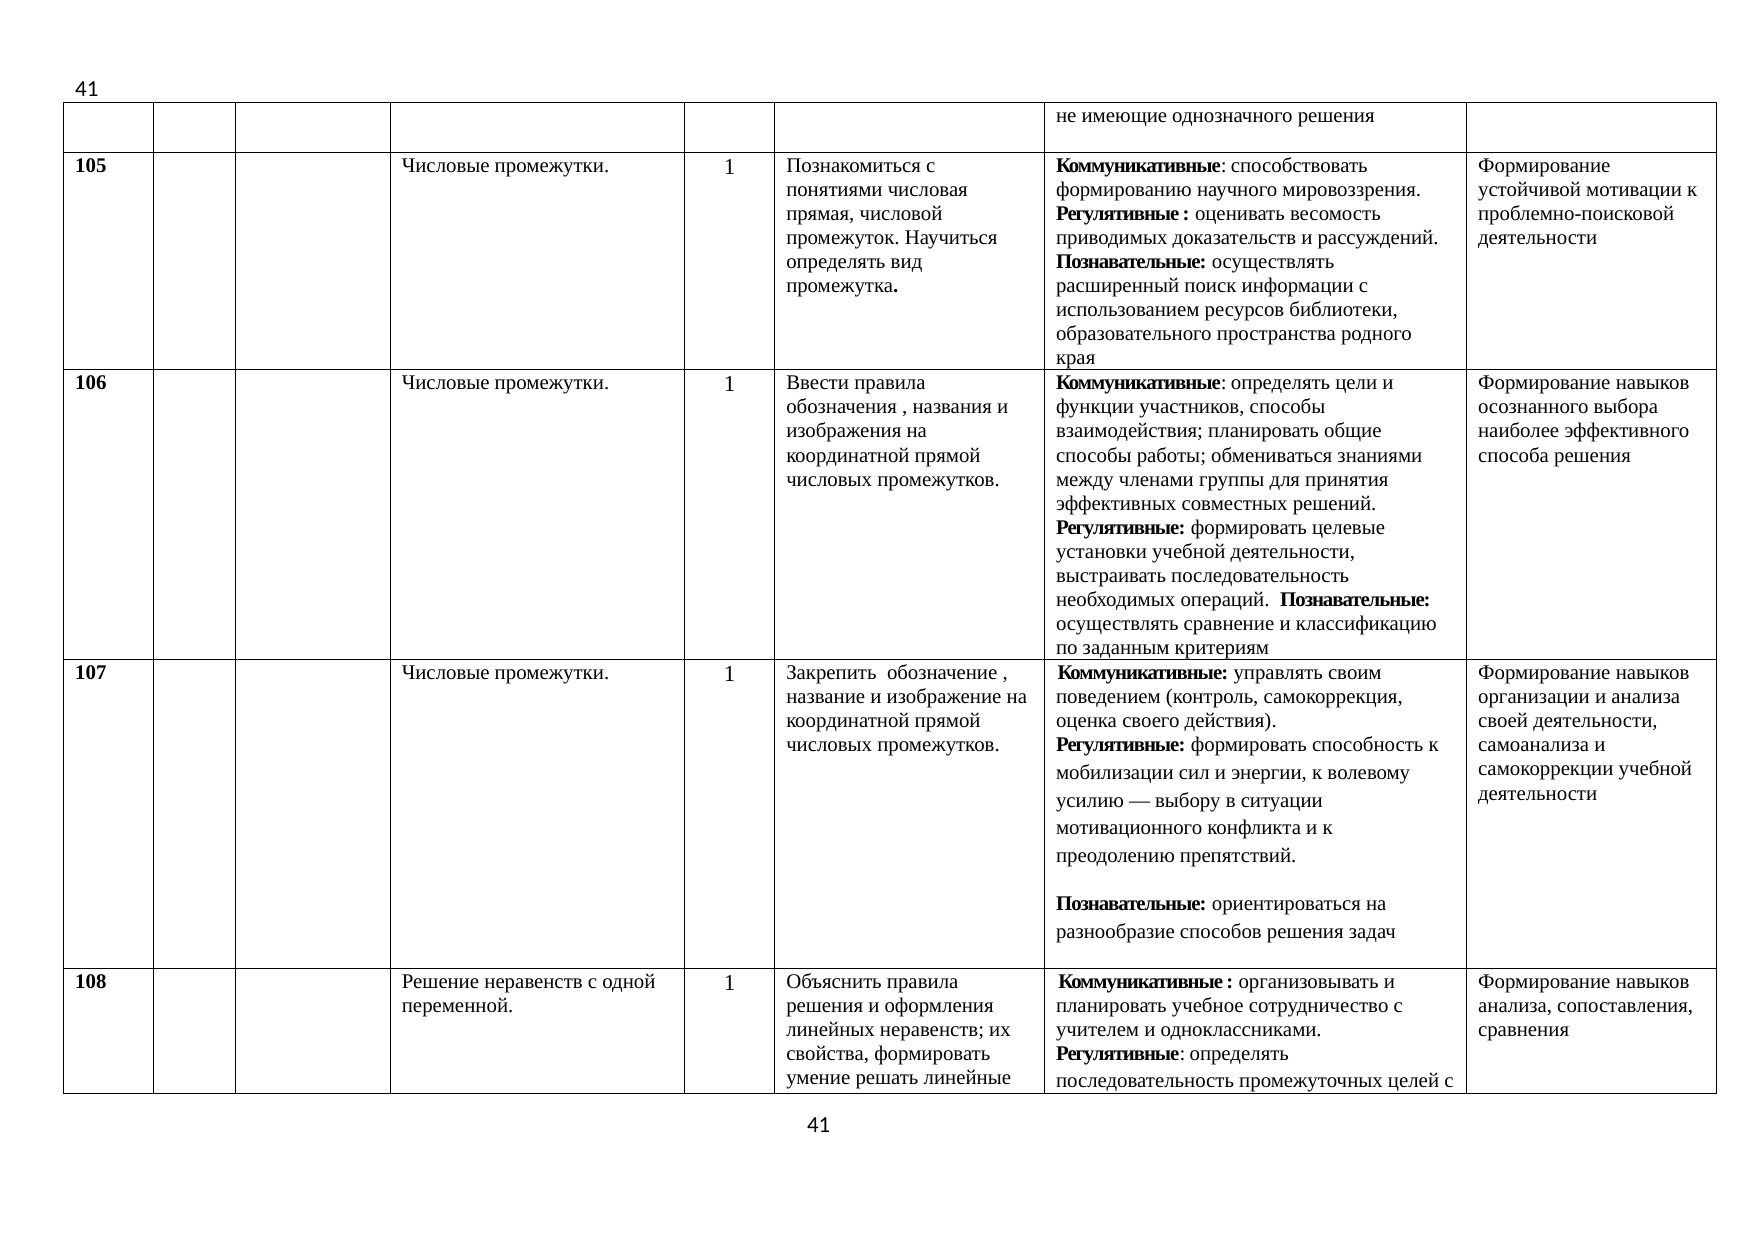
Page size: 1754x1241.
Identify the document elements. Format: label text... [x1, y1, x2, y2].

table_cell Решение неравенств с одной переменной. [391, 969, 684, 1092]
table_cell Числовые промежутки. [391, 660, 684, 967]
table_cell [236, 969, 390, 1092]
table_cell [154, 969, 235, 1092]
table_cell [391, 103, 684, 152]
table_cell Объяснить правила решения и оформления линейных неравенств; их свойства, формировать умение решать линейные [775, 969, 1044, 1092]
table_cell [236, 153, 390, 369]
table_cell 106 [64, 370, 153, 659]
table_cell [236, 103, 390, 152]
table_cell Коммуникативные : организовывать и планировать учебное сотрудничество с учителем и одноклассниками. Регулятивные: определять последовательность промежуточных целей с [1045, 969, 1466, 1092]
table_cell 1 [685, 370, 774, 659]
table_cell [64, 103, 153, 152]
table_cell 105 [64, 153, 153, 369]
table_cell [236, 660, 390, 967]
table_cell Формирование навыков анализа, сопоставления, сравнения [1467, 969, 1716, 1092]
table_cell Закрепить обозначение , название и изображение на координатной прямой числовых промежутков. [775, 660, 1044, 967]
table_cell [154, 103, 235, 152]
table_cell [1467, 103, 1716, 152]
table_cell Ввести правила обозначения , названия и изображения на координатной прямой числовых промежутков. [775, 370, 1044, 659]
table_cell Коммуникативные: способствовать формированию научного мировоззрения. Регулятивные : оценивать весомость приводимых доказательств и рассуждений. Познавательные: осуществлять расширенный поиск информации с использованием ресурсов библиотеки, образовательного пространства родного края [1045, 153, 1466, 369]
table_cell Числовые промежутки. [391, 370, 684, 659]
table_cell Формирование устойчивой мотивации к проблемно-поисковой деятельности [1467, 153, 1716, 369]
table_cell Коммуникативные: определять цели и функции участников, способы взаимодействия; планировать общие способы работы; обмениваться знаниями между членами группы для принятия эффективных совместных решений. Регулятивные: формировать целевые установки учебной деятельности, выстраивать последовательность необходимых операций. Познавательные: осуществлять сравнение и классификацию по заданным критериям [1045, 370, 1466, 659]
table_cell [775, 103, 1044, 152]
table_cell 108 [64, 969, 153, 1092]
table_cell 1 [685, 969, 774, 1092]
table_cell Познакомиться с понятиями числовая прямая, числовой промежуток. Научиться определять вид промежутка. [775, 153, 1044, 369]
table_cell 107 [64, 660, 153, 967]
table_cell [154, 370, 235, 659]
table_cell [154, 153, 235, 369]
table_cell не имеющие однозначного решения [1045, 103, 1466, 152]
table_cell 1 [685, 153, 774, 369]
table_cell Коммуникативные: управлять своим поведением (контроль, самокоррекция, оценка своего действия). Регулятивные: формировать способность к мобилизации сил и энергии, к волевому усилию — выбору в ситуации мотивационного конфликта и к преодолению препятствий. Познавательные: ориентироваться на разнообразие способов решения задач [1045, 660, 1466, 967]
table_cell Числовые промежутки. [391, 153, 684, 369]
table_cell [685, 103, 774, 152]
table_cell [154, 660, 235, 967]
table_cell [236, 370, 390, 659]
table_cell Формирование навыков организации и анализа своей деятельности, самоанализа и самокоррекции учебной деятельности [1467, 660, 1716, 967]
table_cell Формирование навыков осознанного выбора наиболее эффективного способа решения [1467, 370, 1716, 659]
table_cell 1 [685, 660, 774, 967]
